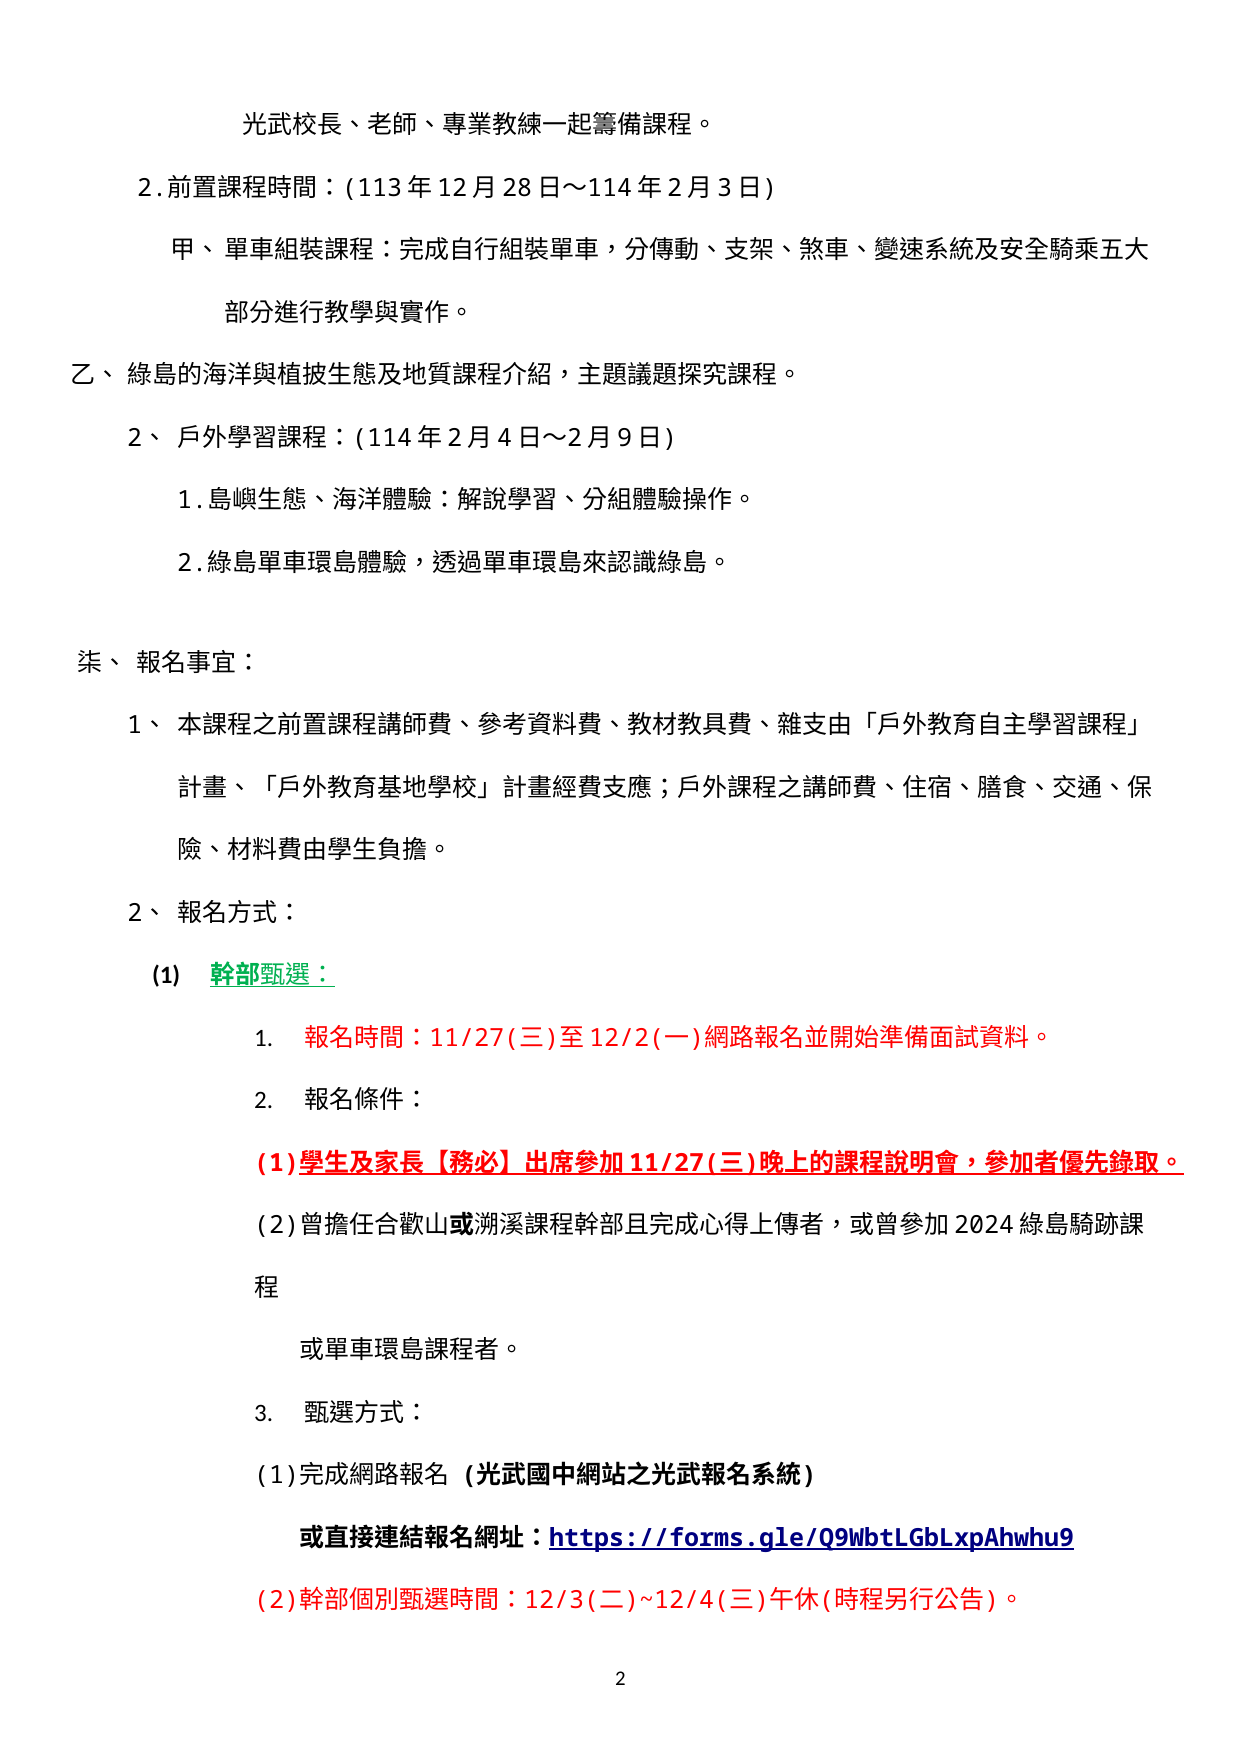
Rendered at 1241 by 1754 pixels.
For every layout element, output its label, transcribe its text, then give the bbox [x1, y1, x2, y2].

text 2.綠島單車環島體驗，透過單車環島來認識綠島。 [177, 518, 1163, 581]
text 1.島嶼生態、海洋體驗：解說學習、分組體驗操作。 [177, 456, 1163, 518]
text (2)曾擔任合歡山或溯溪課程幹部且完成心得上傳者，或曾參加2024綠島騎跡課程 或單車環島課程者。 [254, 1181, 1163, 1368]
list 報名條件： [254, 1056, 1163, 1118]
text (1)完成網路報名 (光武國中網站之光武報名系統) 或直接連結報名網址：https://forms.gle/Q9WbtLGbLxpAhwhu9 [254, 1431, 1163, 1556]
list 甄選方式： [254, 1368, 1163, 1431]
list 單車組裝課程：完成自行組裝單車，分傳動、支架、煞車、變速系統及安全騎乘五大部分進行教學與實作。 [171, 206, 1163, 331]
text (1)學生及家長【務必】出席參加11/27(三)晚上的課程說明會，參加者優先錄取。 [254, 1118, 1163, 1181]
list 戶外學習課程：(114年2月4日〜2月9日) [127, 393, 1163, 456]
list 報名時間：11/27(三)至12/2(一)網路報名並開始準備面試資料。 [254, 993, 1163, 1056]
list 幹部甄選： [152, 931, 1163, 993]
list 本課程之前置課程講師費、參考資料費、教材教具費、雜支由「戶外教育自主學習課程」計畫、「戶外教育基地學校」計畫經費支應；戶外課程之講師費、住宿、膳食、交通、保險、材料費由學生負擔。 [127, 681, 1163, 868]
list 報名事宜： [77, 618, 1163, 681]
text 2.前置課程時間：(113年12月28日〜114年2月3日) [77, 143, 1163, 206]
list 綠島的海洋與植披生態及地質課程介紹，主題議題探究課程。 [71, 331, 1163, 393]
list 報名方式： [127, 868, 1163, 931]
text 光武校長、老師、專業教練一起籌備課程。 [77, 81, 1163, 143]
text (2)幹部個別甄選時間：12/3(二)~12/4(三)午休(時程另行公告)。 [254, 1556, 1163, 1618]
